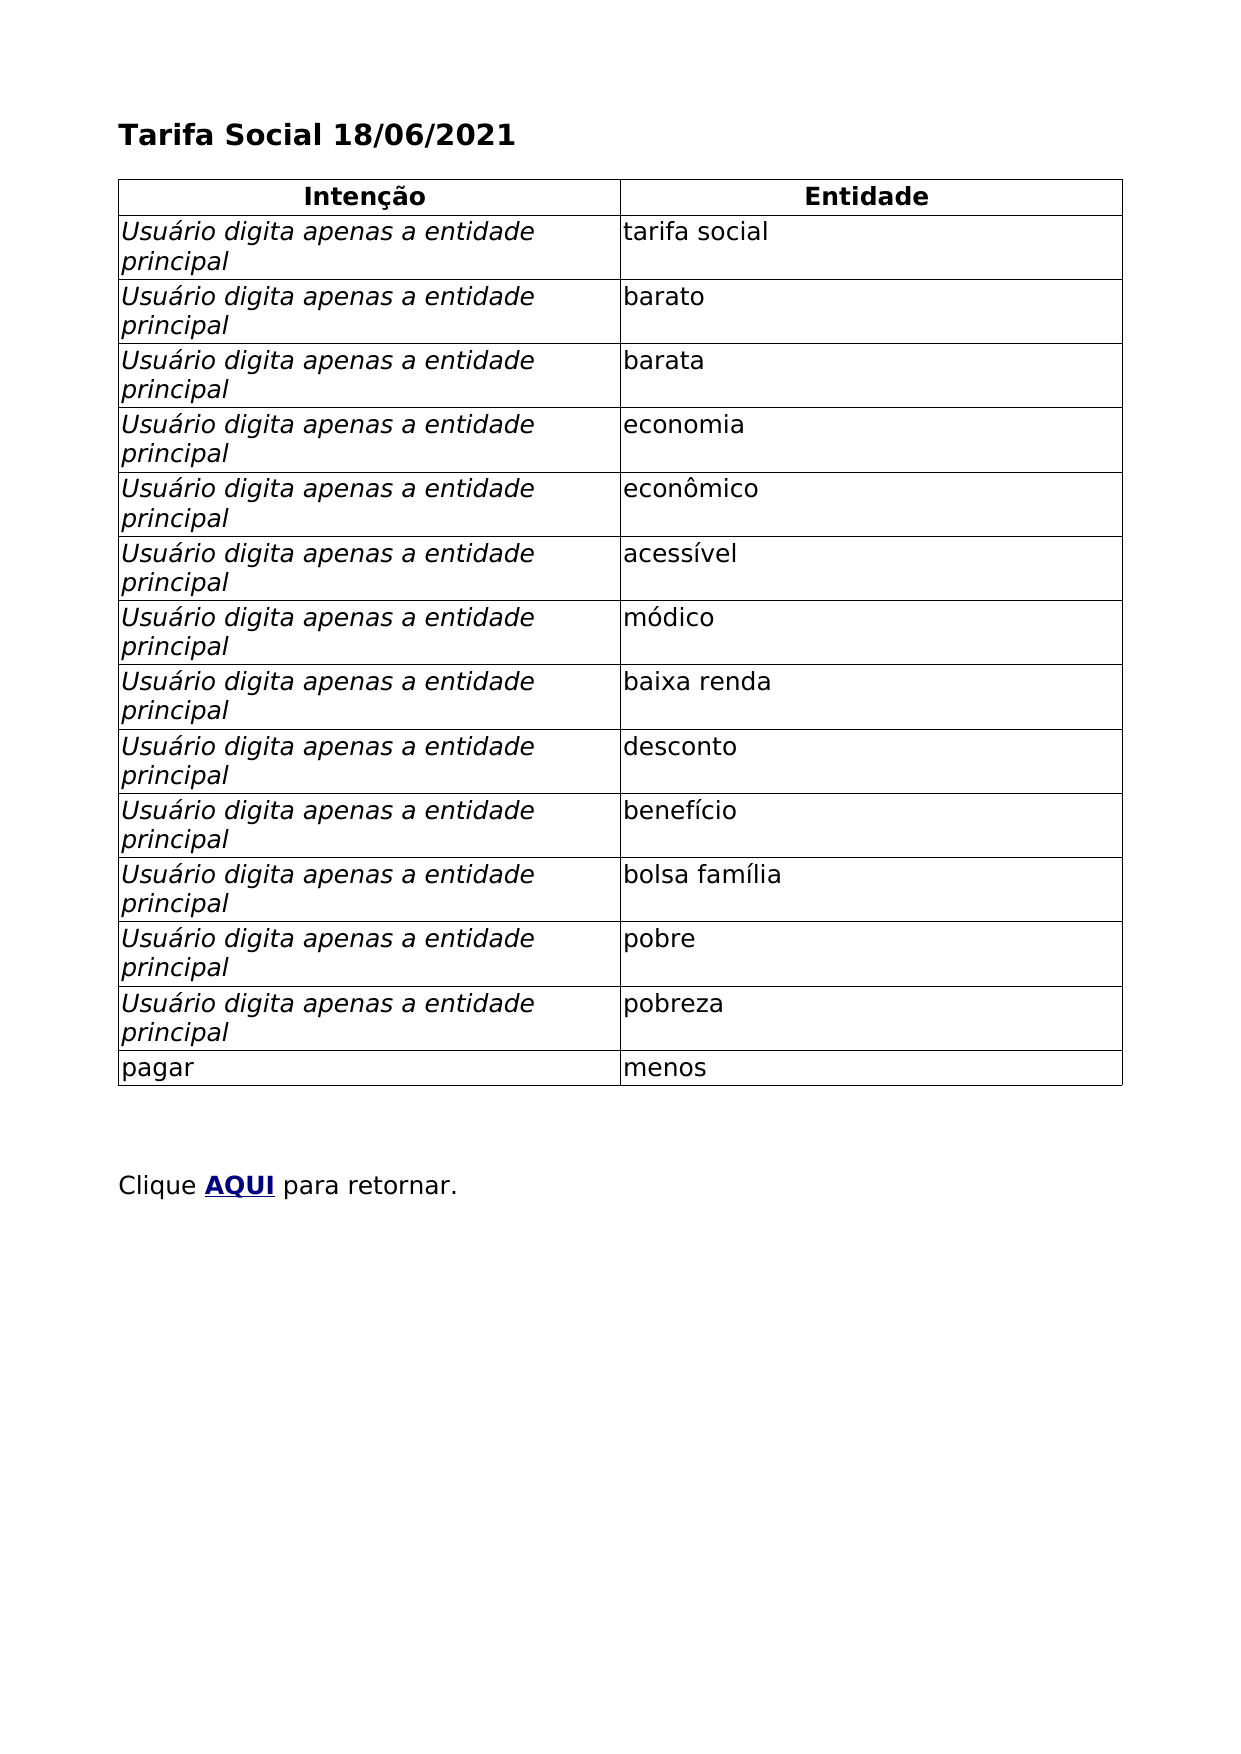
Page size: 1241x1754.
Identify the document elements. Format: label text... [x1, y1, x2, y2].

table_cell Usuário digita apenas a entidade principal [119, 408, 620, 472]
table_cell Usuário digita apenas a entidade principal [119, 665, 620, 729]
table_cell pobreza [621, 987, 1122, 1050]
table_cell barata [621, 344, 1122, 407]
table_cell Usuário digita apenas a entidade principal [119, 216, 620, 279]
table_header Entidade [621, 180, 1122, 214]
table_cell Usuário digita apenas a entidade principal [119, 344, 620, 407]
table_cell econômico [621, 473, 1122, 536]
text Clique AQUI para retornar. [118, 1171, 1122, 1200]
table_cell desconto [621, 730, 1122, 793]
table_cell Usuário digita apenas a entidade principal [119, 794, 620, 857]
table_cell tarifa social [621, 216, 1122, 279]
table_cell Usuário digita apenas a entidade principal [119, 730, 620, 793]
table_header Intenção [119, 180, 620, 214]
table_cell Usuário digita apenas a entidade principal [119, 601, 620, 664]
table_cell Usuário digita apenas a entidade principal [119, 987, 620, 1050]
table_cell pobre [621, 922, 1122, 986]
table_cell acessível [621, 537, 1122, 600]
table_cell pagar [119, 1051, 620, 1085]
table_cell economia [621, 408, 1122, 472]
table_cell benefício [621, 794, 1122, 857]
subtitle Tarifa Social 18/06/2021 [118, 118, 1122, 152]
table_cell Usuário digita apenas a entidade principal [119, 280, 620, 343]
table_cell baixa renda [621, 665, 1122, 729]
table_cell Usuário digita apenas a entidade principal [119, 473, 620, 536]
table_cell Usuário digita apenas a entidade principal [119, 858, 620, 921]
table_cell barato [621, 280, 1122, 343]
table_cell bolsa família [621, 858, 1122, 921]
table_cell Usuário digita apenas a entidade principal [119, 922, 620, 986]
table_cell menos [621, 1051, 1122, 1085]
table_cell Usuário digita apenas a entidade principal [119, 537, 620, 600]
table_cell módico [621, 601, 1122, 664]
